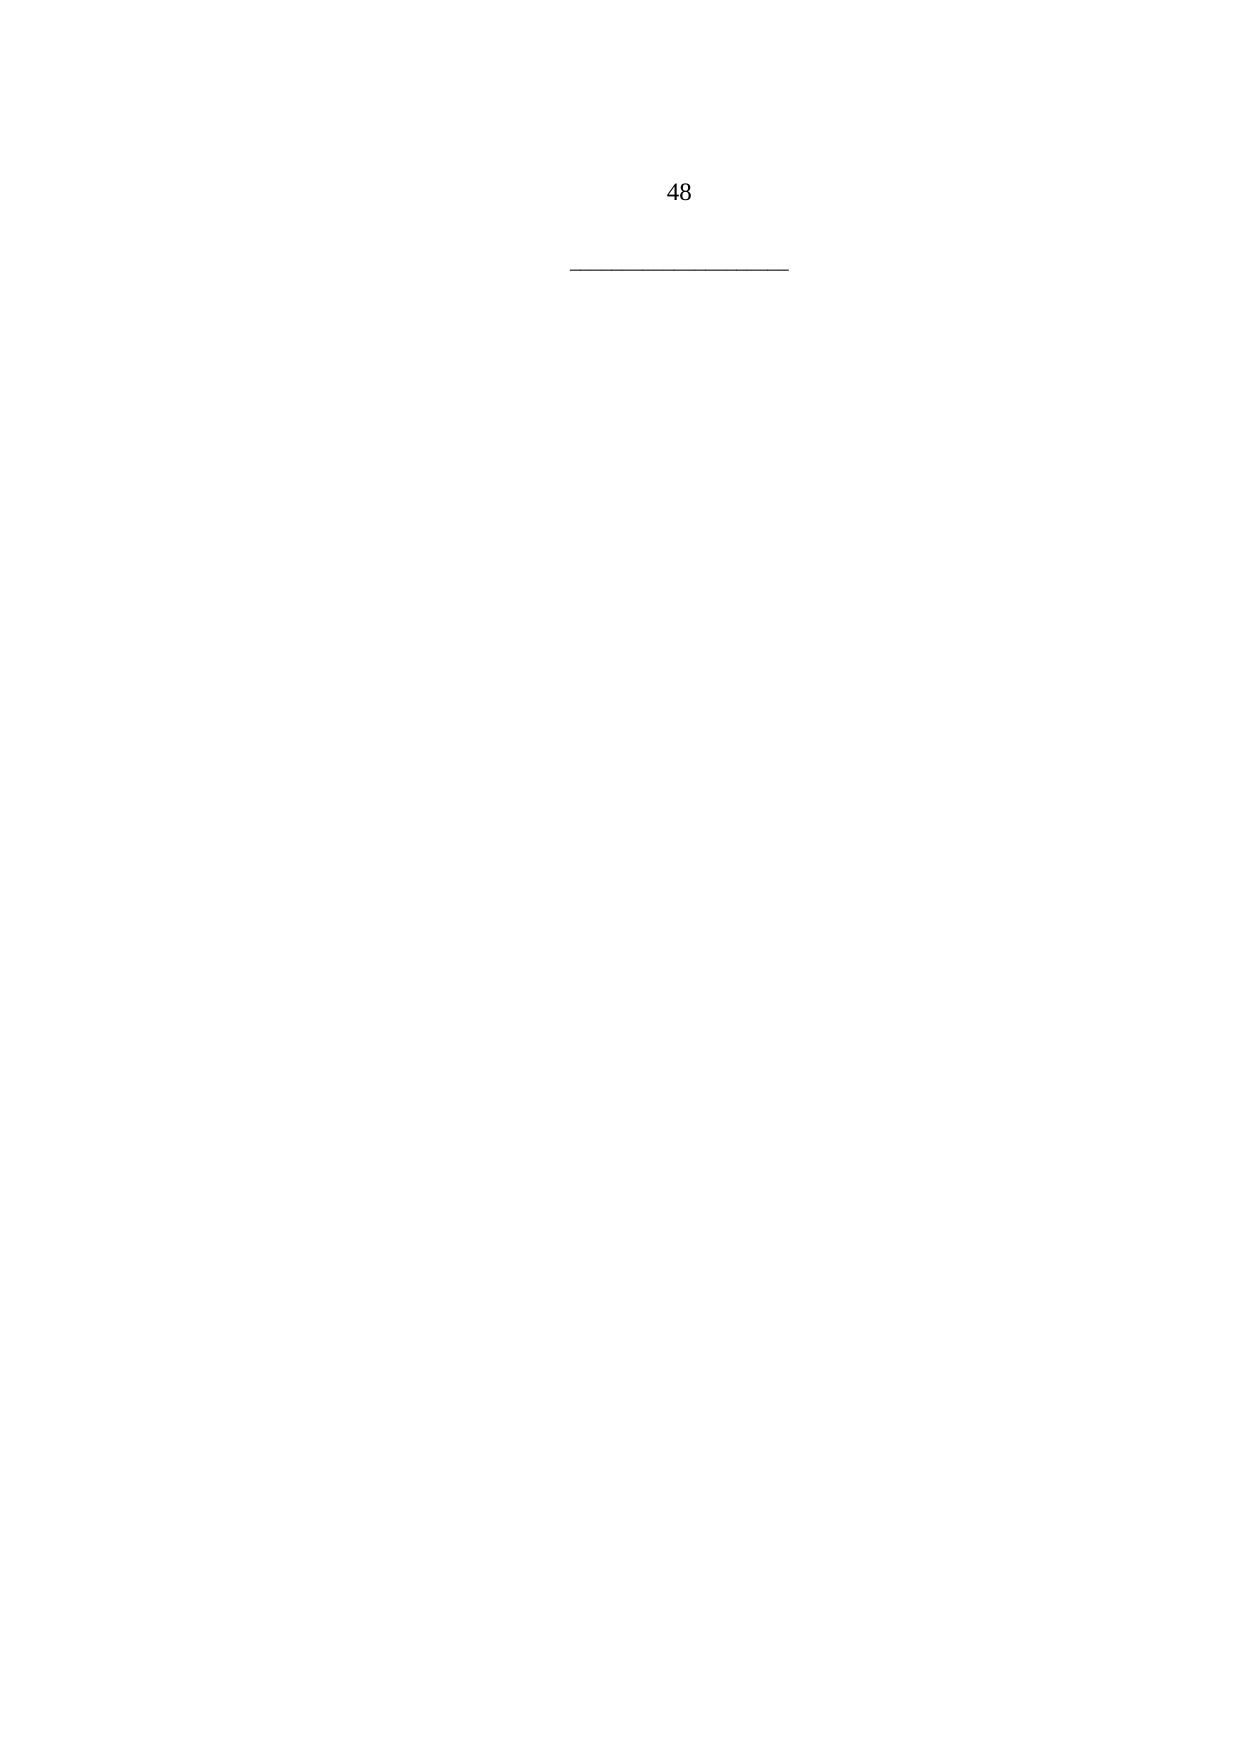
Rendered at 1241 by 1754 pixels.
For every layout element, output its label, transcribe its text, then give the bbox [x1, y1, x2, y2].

text _____________________ [177, 249, 1181, 273]
